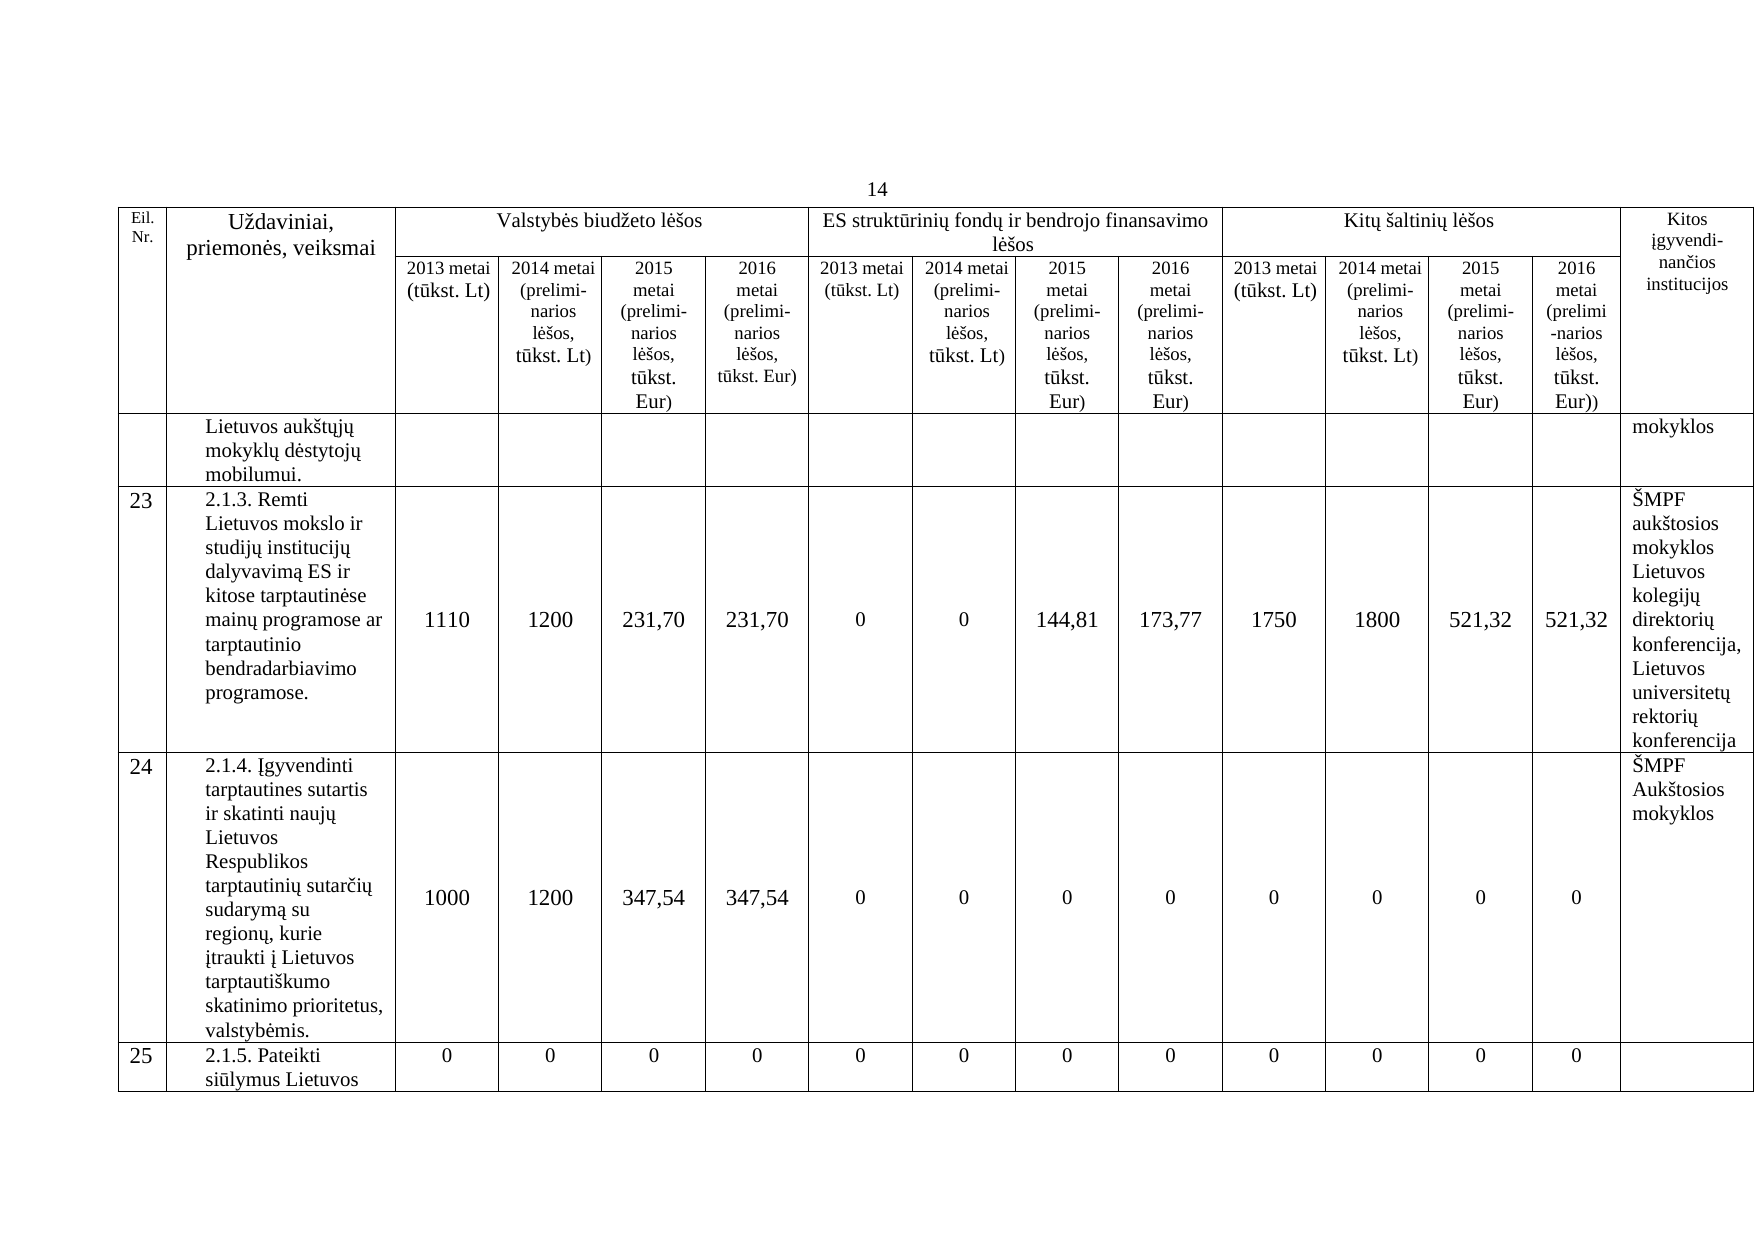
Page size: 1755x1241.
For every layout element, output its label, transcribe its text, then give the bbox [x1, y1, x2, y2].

table_cell 2015 metai (prelimi-narios lėšos, tūkst. Eur) [1429, 257, 1532, 413]
table_cell [706, 414, 808, 486]
table_cell 0 [1429, 1043, 1532, 1091]
table_header Valstybės biudžeto lėšos [396, 208, 808, 256]
table_cell ŠMPF aukštosios mokyklos Lietuvos kolegijų direktorių konferencija, Lietuvos universitetų rektorių konferencija [1621, 487, 1753, 752]
table_cell 2013 metai (tūkst. Lt) [809, 257, 912, 413]
table_cell 0 [1016, 1043, 1118, 1091]
table_header Eil. Nr. [119, 208, 166, 413]
table_cell [602, 414, 705, 486]
table_cell 0 [809, 753, 912, 1042]
table_cell 347,54 [706, 753, 808, 1042]
table_cell 1750 [1223, 487, 1325, 752]
table_cell [1223, 414, 1325, 486]
table_cell 0 [706, 1043, 808, 1091]
table_cell [1016, 414, 1118, 486]
table_cell 521,32 [1429, 487, 1532, 752]
table_cell 2.1.4. Įgyvendinti tarptautines sutartis ir skatinti naujų Lietuvos Respublikos tarptautinių sutarčių sudarymą su regionų, kurie įtraukti į Lietuvos tarptautiškumo skatinimo prioritetus, valstybėmis. [167, 753, 395, 1042]
table_cell 2016 metai (prelimi-narios lėšos, tūkst. Eur) [706, 257, 808, 413]
table_cell 0 [809, 1043, 912, 1091]
table_cell 25 [119, 1043, 166, 1091]
table_cell ŠMPF Aukštosios mokyklos [1621, 753, 1753, 1042]
table_cell [809, 414, 912, 486]
table_cell 1000 [396, 753, 498, 1042]
table_cell 2013 metai (tūkst. Lt) [396, 257, 498, 413]
table_cell 0 [602, 1043, 705, 1091]
table_cell 2014 metai (prelimi-narios lėšos, tūkst. Lt) [499, 257, 601, 413]
table_cell 0 [1223, 753, 1325, 1042]
table_cell Lietuvos aukštųjų mokyklų dėstytojų mobilumui. [167, 414, 395, 486]
table_cell 2015 metai (prelimi-narios lėšos, tūkst. Eur) [1016, 257, 1118, 413]
table_cell 0 [1533, 753, 1620, 1042]
table_cell 0 [1533, 1043, 1620, 1091]
table_cell 0 [1119, 753, 1222, 1042]
table_cell 2.1.3. Remti Lietuvos mokslo ir studijų institucijų dalyvavimą ES ir kitose tarptautinėse mainų programose ar tarptautinio bendradarbiavimo programose. [167, 487, 395, 752]
table_cell 347,54 [602, 753, 705, 1042]
table_cell [1533, 414, 1620, 486]
table_cell 231,70 [602, 487, 705, 752]
table_cell 0 [1429, 753, 1532, 1042]
table_cell 0 [809, 487, 912, 752]
table_cell 2015 metai (prelimi-narios lėšos, tūkst. Eur) [602, 257, 705, 413]
table_cell 0 [1223, 1043, 1325, 1091]
table_cell 0 [1326, 1043, 1428, 1091]
table_header Kitų šaltinių lėšos [1223, 208, 1620, 256]
table_cell [499, 414, 601, 486]
table_cell 24. [119, 753, 166, 1042]
table_cell 144,81 [1016, 487, 1118, 752]
table_cell 0 [1326, 753, 1428, 1042]
table_cell 0 [913, 753, 1015, 1042]
table_header Kitos įgyvendi-nančios institucijos [1621, 208, 1753, 413]
table_cell 1800 [1326, 487, 1428, 752]
table_cell 1200 [499, 487, 601, 752]
table_cell 0 [913, 1043, 1015, 1091]
table_cell 23. [119, 487, 166, 752]
table_cell 2016 metai (prelimi-narios lėšos, tūkst. Eur)) [1533, 257, 1620, 413]
table_cell 2014 metai (prelimi-narios lėšos, tūkst. Lt) [913, 257, 1015, 413]
table_cell 2.1.5. Pateikti siūlymus Lietuvos [167, 1043, 395, 1091]
table_cell 0 [396, 1043, 498, 1091]
table_cell [396, 414, 498, 486]
table_cell mokyklos [1621, 414, 1753, 486]
table_cell 2016 metai (prelimi-narios lėšos, tūkst. Eur) [1119, 257, 1222, 413]
table_cell 2013 metai (tūkst. Lt) [1223, 257, 1325, 413]
table_cell [1429, 414, 1532, 486]
table_cell 521,32 [1533, 487, 1620, 752]
table_cell [913, 414, 1015, 486]
table_header ES struktūrinių fondų ir bendrojo finansavimo lėšos [809, 208, 1222, 256]
table_cell 0 [499, 1043, 601, 1091]
table_cell [1119, 414, 1222, 486]
table_cell 1110 [396, 487, 498, 752]
table_cell 1200 [499, 753, 601, 1042]
table_cell 0 [1119, 1043, 1222, 1091]
table_cell 173,77 [1119, 487, 1222, 752]
table_cell 231,70 [706, 487, 808, 752]
table_cell 0 [1016, 753, 1118, 1042]
table_cell 0 [913, 487, 1015, 752]
table_cell 22. [119, 414, 166, 486]
table_cell [1621, 1043, 1753, 1091]
table_cell 2014 metai (prelimi-narios lėšos, tūkst. Lt) [1326, 257, 1428, 413]
table_cell [1326, 414, 1428, 486]
table_header Uždaviniai, priemonės, veiksmai [167, 208, 395, 413]
